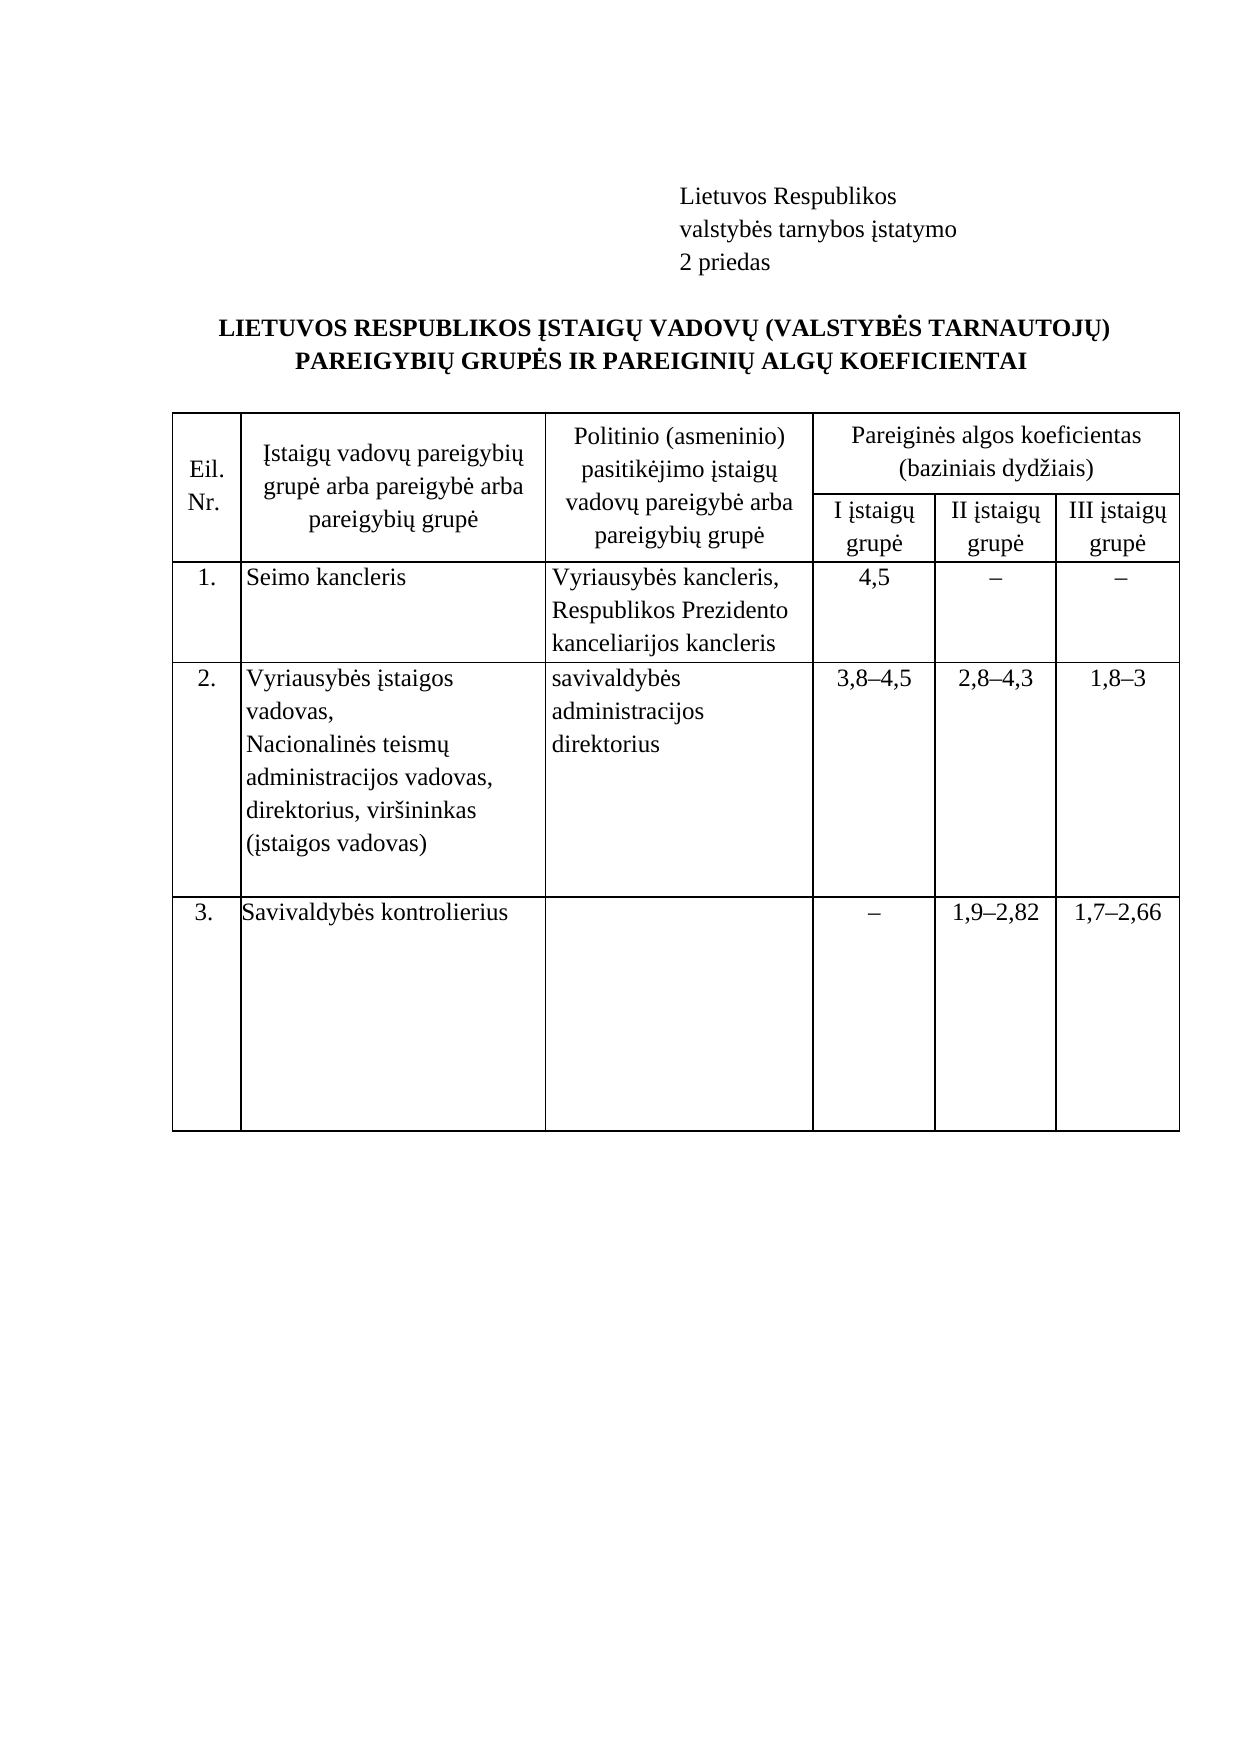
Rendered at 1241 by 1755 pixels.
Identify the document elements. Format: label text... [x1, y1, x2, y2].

table_cell 3,8–4,5 [814, 663, 934, 896]
table_cell Savivaldybės kontrolierius [242, 898, 545, 1130]
table_cell I įstaigų grupė [814, 495, 934, 561]
table_cell [546, 898, 812, 1130]
table_cell 1,8–3 [1057, 663, 1179, 896]
table_cell – [936, 563, 1055, 662]
table_header Pareiginės algos koeficientas (baziniais dydžiais) [814, 414, 1179, 493]
text LIETUVOS RESPUBLIKOS Įstaigų vadovų (VALSTYBĖS TARNAUTOJŲ) PAREIGYBIŲ GRUPĖS IR PAREIGINIŲ ALGŲ KOEFICIENTAI [177, 313, 1152, 375]
table_cell – [814, 898, 934, 1130]
table_cell 1,7–2,66 [1057, 898, 1179, 1130]
text valstybės tarnybos įstatymo [177, 214, 1152, 243]
table_cell II įstaigų grupė [936, 495, 1055, 561]
text Lietuvos Respublikos [177, 181, 1158, 210]
table_cell 2. [173, 663, 240, 896]
table_cell 3. [173, 898, 240, 1130]
table_cell Vyriausybės kancleris, Respublikos Prezidento kanceliarijos kancleris [546, 563, 812, 662]
table_cell 2,8–4,3 [936, 663, 1055, 896]
table_cell Seimo kancleris [242, 563, 545, 662]
text 2 priedas [177, 247, 1152, 276]
table_cell III įstaigų grupė [1057, 495, 1179, 561]
table_cell 4,5 [814, 563, 934, 662]
table_cell savivaldybės administracijos direktorius [546, 663, 812, 896]
table_header Eil. Nr. [173, 414, 240, 561]
table_header Politinio (asmeninio) pasitikėjimo įstaigų vadovų pareigybė arba pareigybių grupė [546, 414, 812, 561]
table_cell Vyriausybės įstaigos vadovas, Nacionalinės teismų administracijos vadovas, direktorius, viršininkas (įstaigos vadovas) [242, 663, 545, 896]
table_cell – [1057, 563, 1179, 662]
table_header Įstaigų vadovų pareigybių grupė arba pareigybė arba pareigybių grupė [242, 414, 545, 561]
table_cell 1,9–2,82 [936, 898, 1055, 1130]
table_cell 1. [173, 563, 240, 662]
